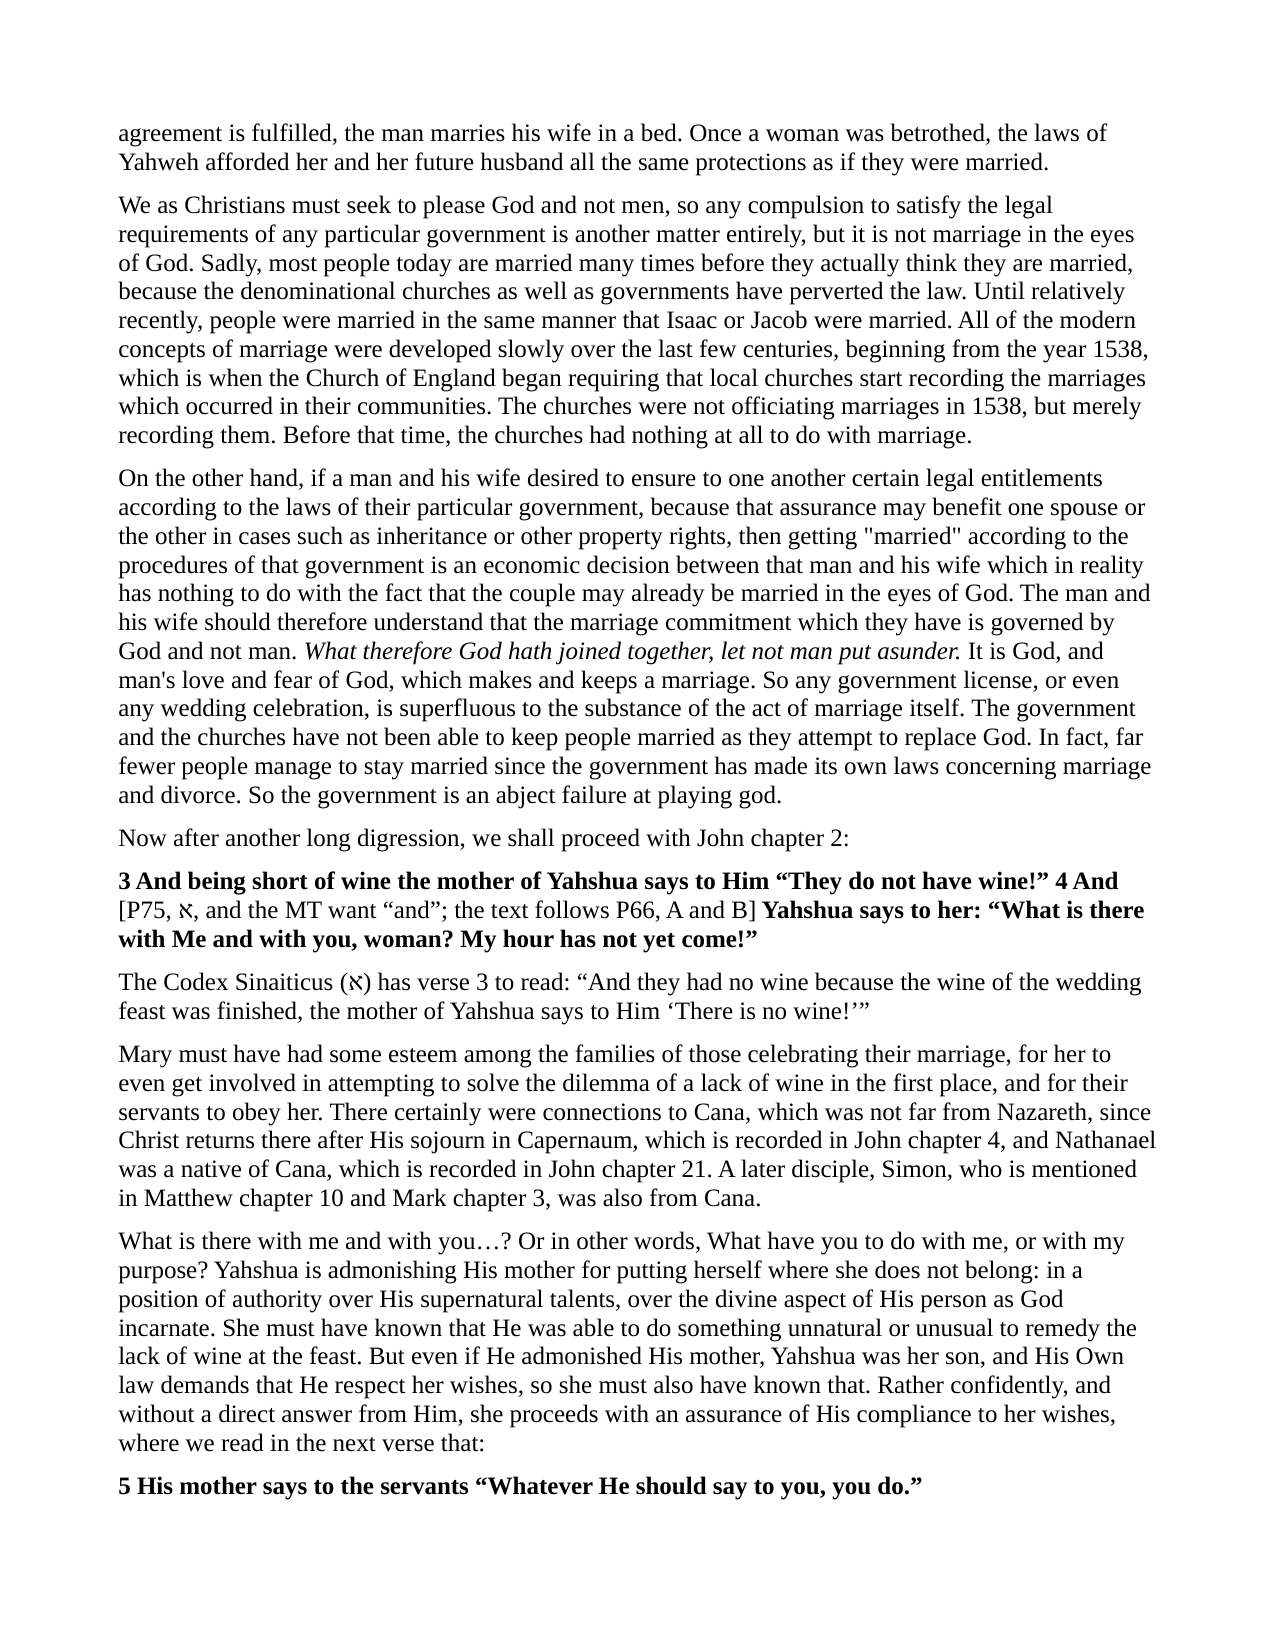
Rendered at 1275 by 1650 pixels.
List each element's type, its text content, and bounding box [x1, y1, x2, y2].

text Now after another long digression, we shall proceed with John chapter 2: [118, 823, 1157, 852]
text What is there with me and with you…? Or in other words, What have you to do with me, or with my purpose? Yahshua is admonishing His mother for putting herself where she does not belong: in a position of authority over His supernatural talents, over the divine aspect of His person as God incarnate. She must have known that He was able to do something unnatural or unusual to remedy the lack of wine at the feast. But even if He admonished His mother, Yahshua was her son, and His Own law demands that He respect her wishes, so she must also have known that. Rather confidently, and without a direct answer from Him, she proceeds with an assurance of His compliance to her wishes, where we read in the next verse that: [118, 1226, 1157, 1456]
text On the other hand, if a man and his wife desired to ensure to one another certain legal entitlements according to the laws of their particular government, because that assurance may benefit one spouse or the other in cases such as inheritance or other property rights, then getting "married" according to the procedures of that government is an economic decision between that man and his wife which in reality has nothing to do with the fact that the couple may already be married in the eyes of God. The man and his wife should therefore understand that the marriage commitment which they have is governed by God and not man. What therefore God hath joined together, let not man put asunder. It is God, and man's love and fear of God, which makes and keeps a marriage. So any government license, or even any wedding celebration, is superfluous to the substance of the act of marriage itself. The government and the churches have not been able to keep people married as they attempt to replace God. In fact, far fewer people manage to stay married since the government has made its own laws concerning marriage and divorce. So the government is an abject failure at playing god. [118, 463, 1157, 808]
text agreement is fulfilled, the man marries his wife in a bed. Once a woman was betrothed, the laws of Yahweh afforded her and her future husband all the same protections as if they were married. [118, 118, 1157, 176]
text We as Christians must seek to please God and not men, so any compulsion to satisfy the legal requirements of any particular government is another matter entirely, but it is not marriage in the eyes of God. Sadly, most people today are married many times before they actually think they are married, because the denominational churches as well as governments have perverted the law. Until relatively recently, people were married in the same manner that Isaac or Jacob were married. All of the modern concepts of marriage were developed slowly over the last few centuries, beginning from the year 1538, which is when the Church of England began requiring that local churches start recording the marriages which occurred in their communities. The churches were not officiating marriages in 1538, but merely recording them. Before that time, the churches had nothing at all to do with marriage. [118, 190, 1157, 449]
text 5 His mother says to the servants “Whatever He should say to you, you do.” [118, 1471, 1157, 1500]
text 3 And being short of wine the mother of Yahshua says to Him “They do not have wine!” 4 And [P75, א, and the MT want “and”; the text follows P66, A and B] Yahshua says to her: “What is there with Me and with you, woman? My hour has not yet come!” [118, 866, 1157, 953]
text Mary must have had some esteem among the families of those celebrating their marriage, for her to even get involved in attempting to solve the dilemma of a lack of wine in the first place, and for their servants to obey her. There certainly were connections to Cana, which was not far from Nazareth, since Christ returns there after His sojourn in Capernaum, which is recorded in John chapter 4, and Nathanael was a native of Cana, which is recorded in John chapter 21. A later disciple, Simon, who is mentioned in Matthew chapter 10 and Mark chapter 3, was also from Cana. [118, 1039, 1157, 1212]
text The Codex Sinaiticus (א) has verse 3 to read: “And they had no wine because the wine of the wedding feast was finished, the mother of Yahshua says to Him ‘There is no wine!’” [118, 967, 1157, 1025]
